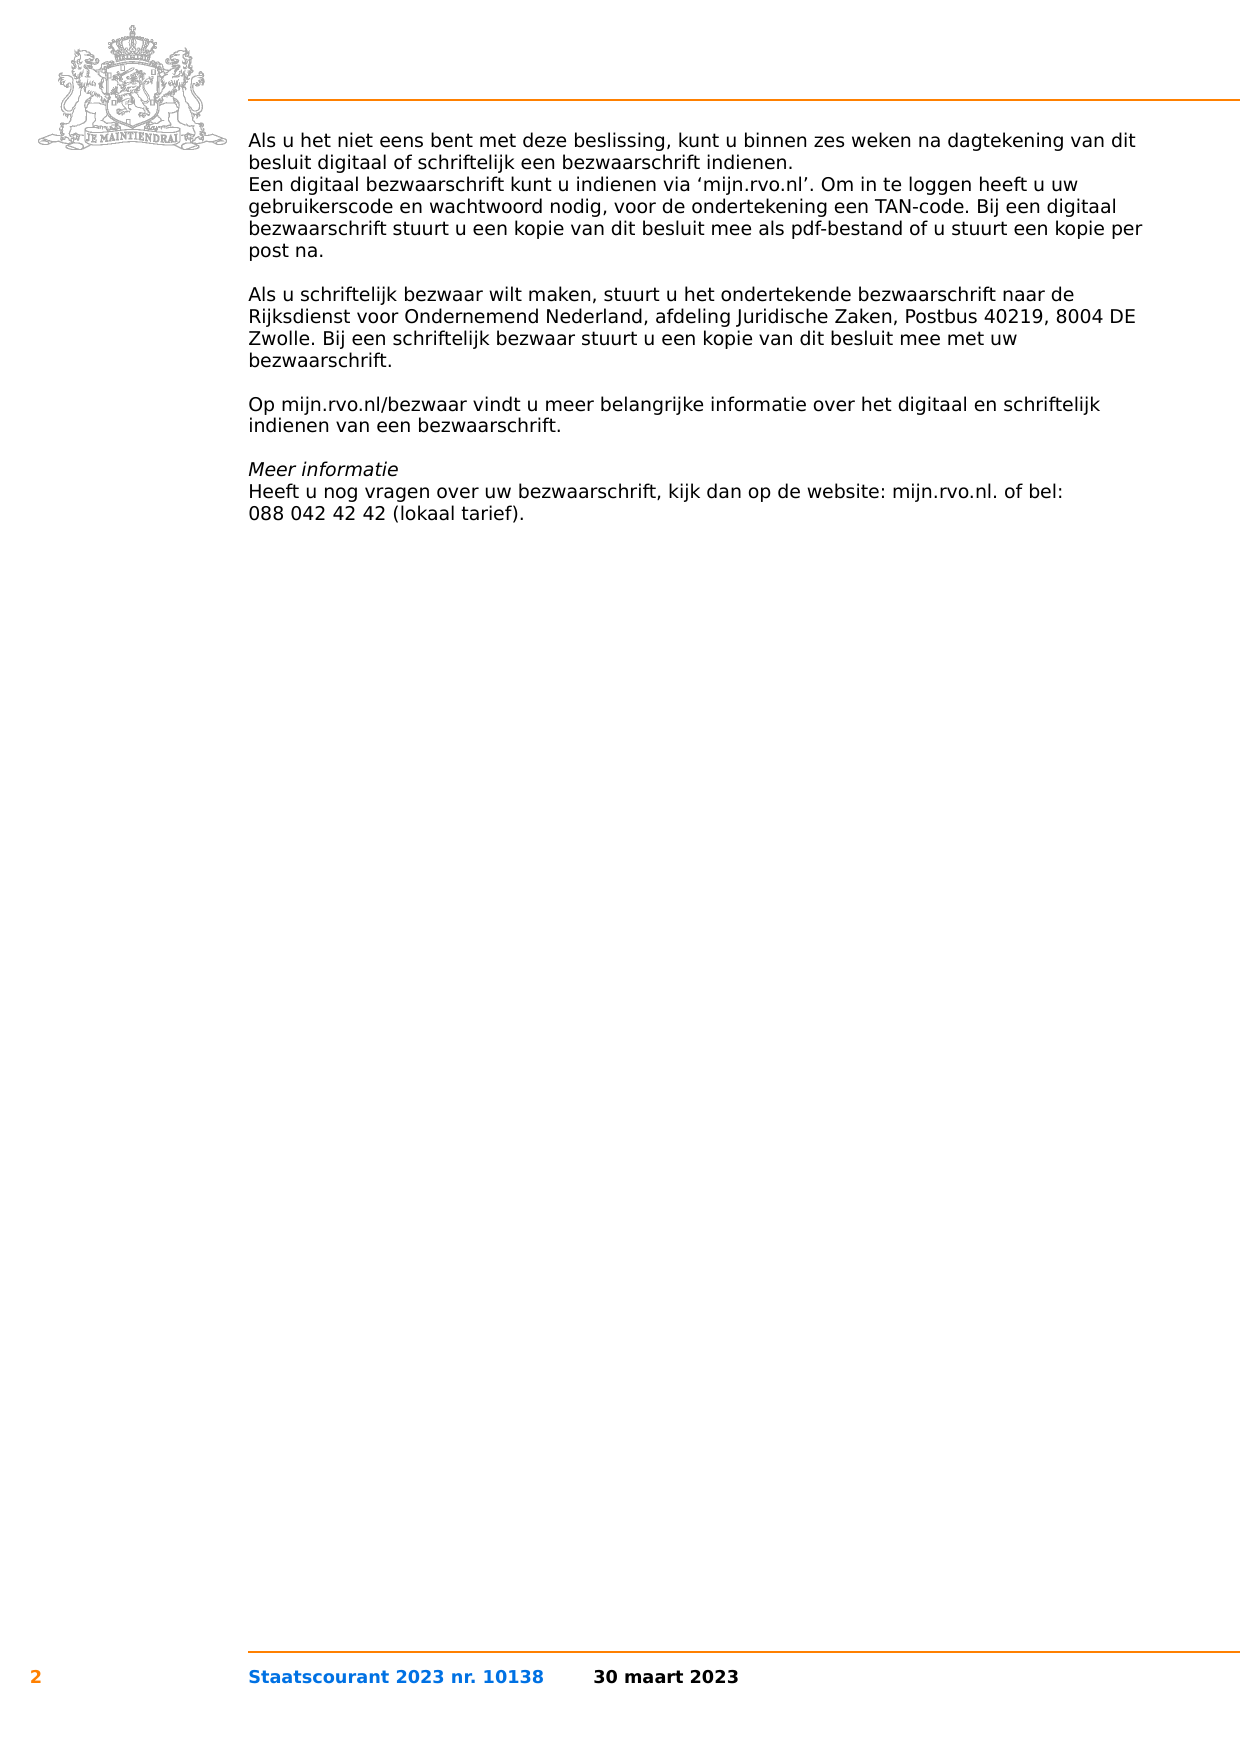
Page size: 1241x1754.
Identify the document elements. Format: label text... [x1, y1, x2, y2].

text Op mijn.rvo.nl/bezwaar vindt u meer belangrijke informatie over het digitaal en schriftelijk indienen van een bezwaarschrift. [248, 393, 1163, 437]
text Meer informatie [248, 459, 1163, 481]
text Als u het niet eens bent met deze beslissing, kunt u binnen zes weken na dagtekening van dit besluit digitaal of schriftelijk een bezwaarschrift indienen. [248, 130, 1163, 174]
text Heeft u nog vragen over uw bezwaarschrift, kijk dan op de website: mijn.rvo.nl. of bel: 088 042 42 42 (lokaal tarief). [248, 481, 1163, 525]
text Als u schriftelijk bezwaar wilt maken, stuurt u het ondertekende bezwaarschrift naar de Rijksdienst voor Ondernemend Nederland, afdeling Juridische Zaken, Postbus 40219, 8004 DE Zwolle. Bij een schriftelijk bezwaar stuurt u een kopie van dit besluit mee met uw bezwaarschrift. [248, 284, 1163, 372]
text Een digitaal bezwaarschrift kunt u indienen via ‘mijn.rvo.nl’. Om in te loggen heeft u uw gebruikerscode en wachtwoord nodig, voor de ondertekening een TAN-code. Bij een digitaal bezwaarschrift stuurt u een kopie van dit besluit mee als pdf-bestand of u stuurt een kopie per post na. [248, 174, 1163, 262]
picture [38, 25, 227, 150]
